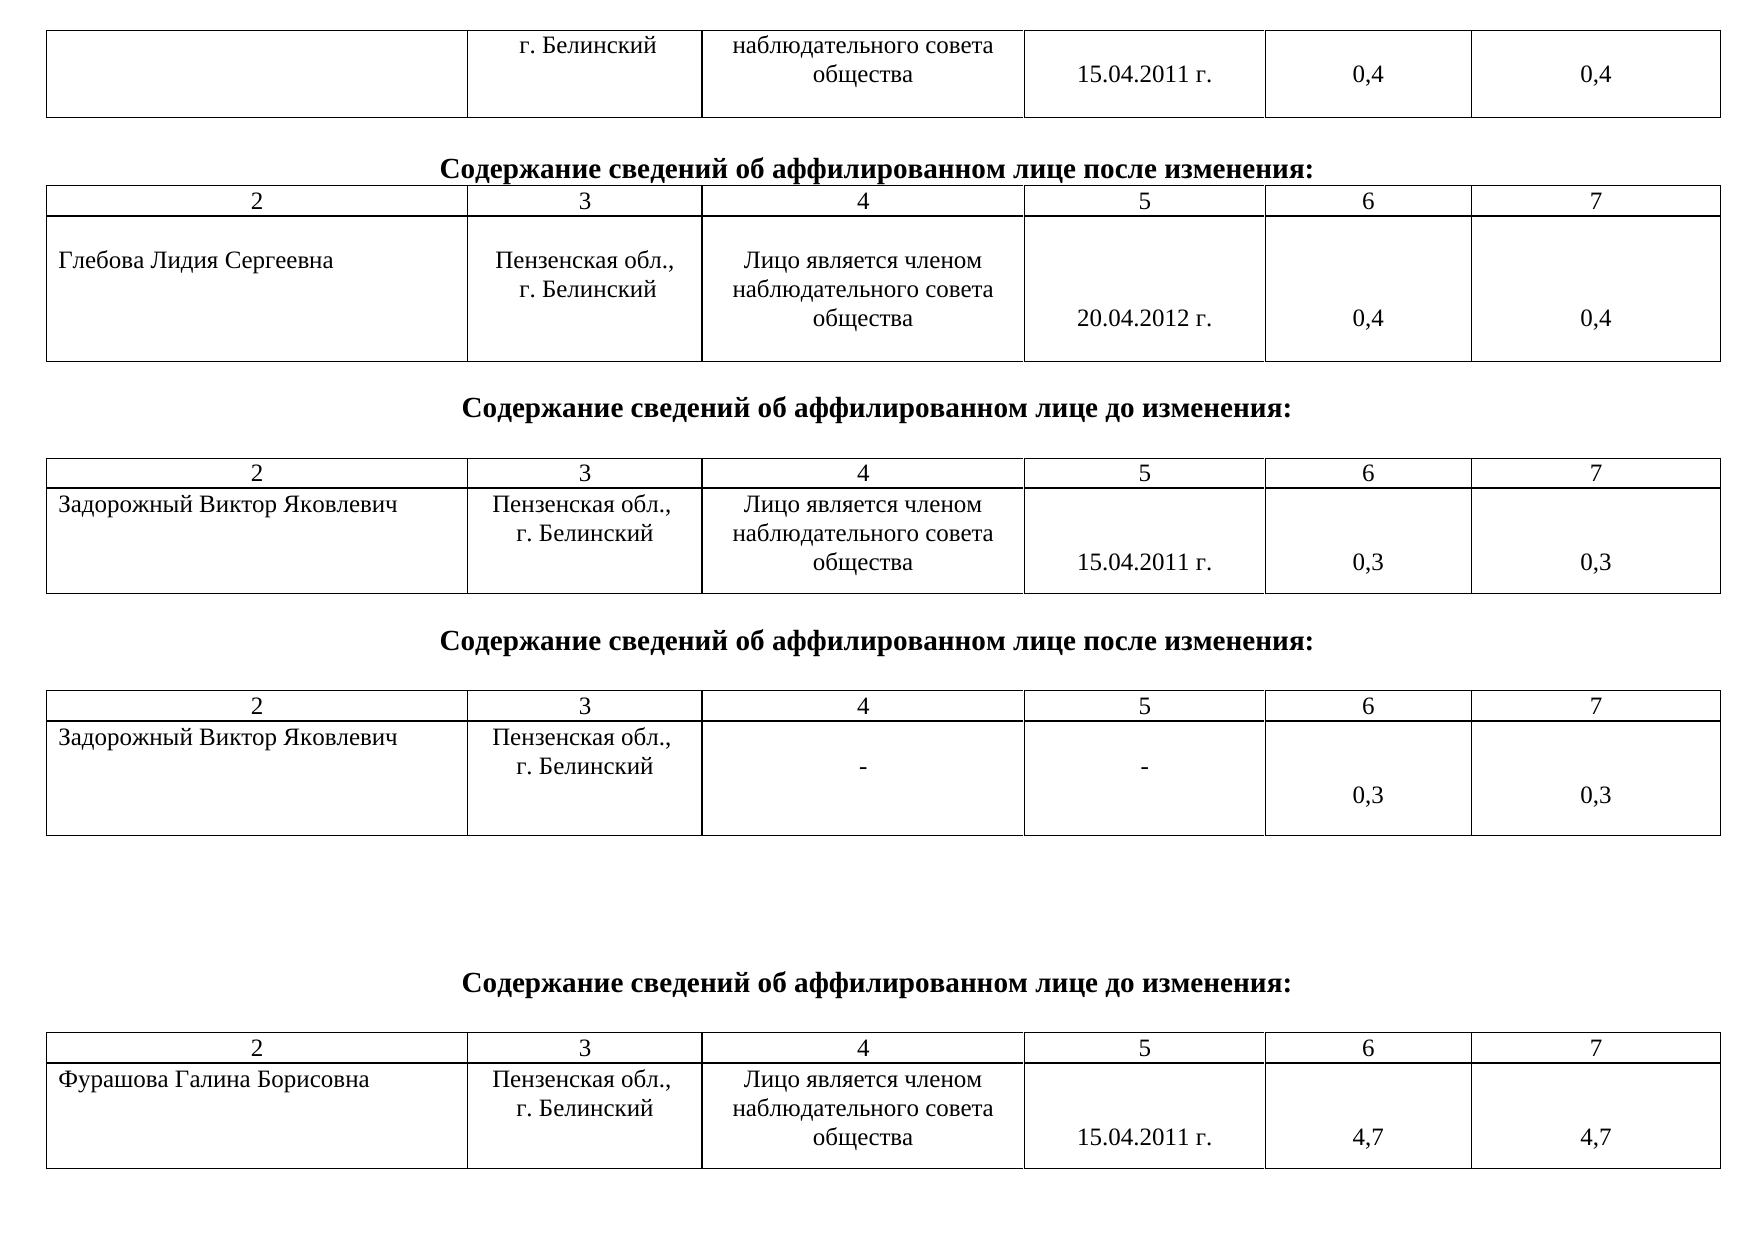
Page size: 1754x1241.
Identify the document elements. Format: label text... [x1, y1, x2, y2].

table_header 6 [1266, 1033, 1471, 1062]
text Содержание сведений об аффилированном лице после изменения: [30, 151, 1724, 185]
table_cell 20.04.2012 г. [1025, 217, 1264, 361]
table_header 6 [1266, 186, 1471, 215]
table_header 2 [47, 186, 467, 215]
table_cell 0,4 [1266, 217, 1471, 361]
table_header 4 [703, 459, 1023, 487]
table_cell наблюдательного совета общества [703, 31, 1023, 117]
table_cell г. Белинский [468, 31, 701, 117]
table_cell Пензенская обл., г. Белинский [468, 489, 701, 593]
table_cell 0,4 [1266, 31, 1471, 117]
table_header 3 [468, 691, 701, 720]
table_header 5 [1025, 1033, 1264, 1062]
table_header 7 [1472, 1033, 1720, 1062]
table_cell 4,7 [1266, 1064, 1471, 1168]
table_header 5 [1025, 459, 1264, 487]
table_cell Лицо является членом наблюдательного совета общества [703, 217, 1023, 361]
table_cell 15.04.2011 г. [1025, 1064, 1264, 1168]
table_header 6 [1266, 691, 1471, 720]
table_cell 15.04.2011 г. [1025, 31, 1264, 117]
table_cell [47, 31, 467, 117]
table_cell Пензенская обл., г. Белинский [468, 722, 701, 835]
table_cell 0,3 [1266, 489, 1471, 593]
text Содержание сведений об аффилированном лице после изменения: [30, 623, 1724, 657]
table_header 3 [468, 1033, 701, 1062]
table_header 4 [703, 1033, 1023, 1062]
table_cell Пензенская обл., г. Белинский [468, 1064, 701, 1168]
text Содержание сведений об аффилированном лице до изменения: [30, 965, 1724, 999]
table_header 7 [1472, 459, 1720, 487]
text Содержание сведений об аффилированном лице до изменения: [30, 390, 1724, 424]
table_header 2 [47, 459, 467, 487]
table_header 7 [1472, 186, 1720, 215]
table_cell 15.04.2011 г. [1025, 489, 1264, 593]
table_cell Пензенская обл., г. Белинский [468, 217, 701, 361]
table_header 4 [703, 691, 1023, 720]
table_header 5 [1025, 186, 1264, 215]
table_cell 0,3 [1472, 722, 1720, 835]
table_cell 0,3 [1472, 489, 1720, 593]
table_header 3 [468, 459, 701, 487]
table_cell Задорожный Виктор Яковлевич [47, 489, 467, 593]
table_cell Лицо является членом наблюдательного совета общества [703, 489, 1023, 593]
table_header 5 [1025, 691, 1264, 720]
table_header 3 [468, 186, 701, 215]
table_header 4 [703, 186, 1023, 215]
table_cell 0,4 [1472, 31, 1720, 117]
table_cell - [1025, 722, 1264, 835]
table_cell 0,3 [1266, 722, 1471, 835]
table_cell Лицо является членом наблюдательного совета общества [703, 1064, 1023, 1168]
table_header 7 [1472, 691, 1720, 720]
table_cell 0,4 [1472, 217, 1720, 361]
table_cell Глебова Лидия Сергеевна [47, 217, 467, 361]
table_header 2 [47, 691, 467, 720]
table_cell - [703, 722, 1023, 835]
table_cell 4,7 [1472, 1064, 1720, 1168]
table_cell Задорожный Виктор Яковлевич [47, 722, 467, 835]
table_header 6 [1266, 459, 1471, 487]
table_header 2 [47, 1033, 467, 1062]
table_cell Фурашова Галина Борисовна [47, 1064, 467, 1168]
